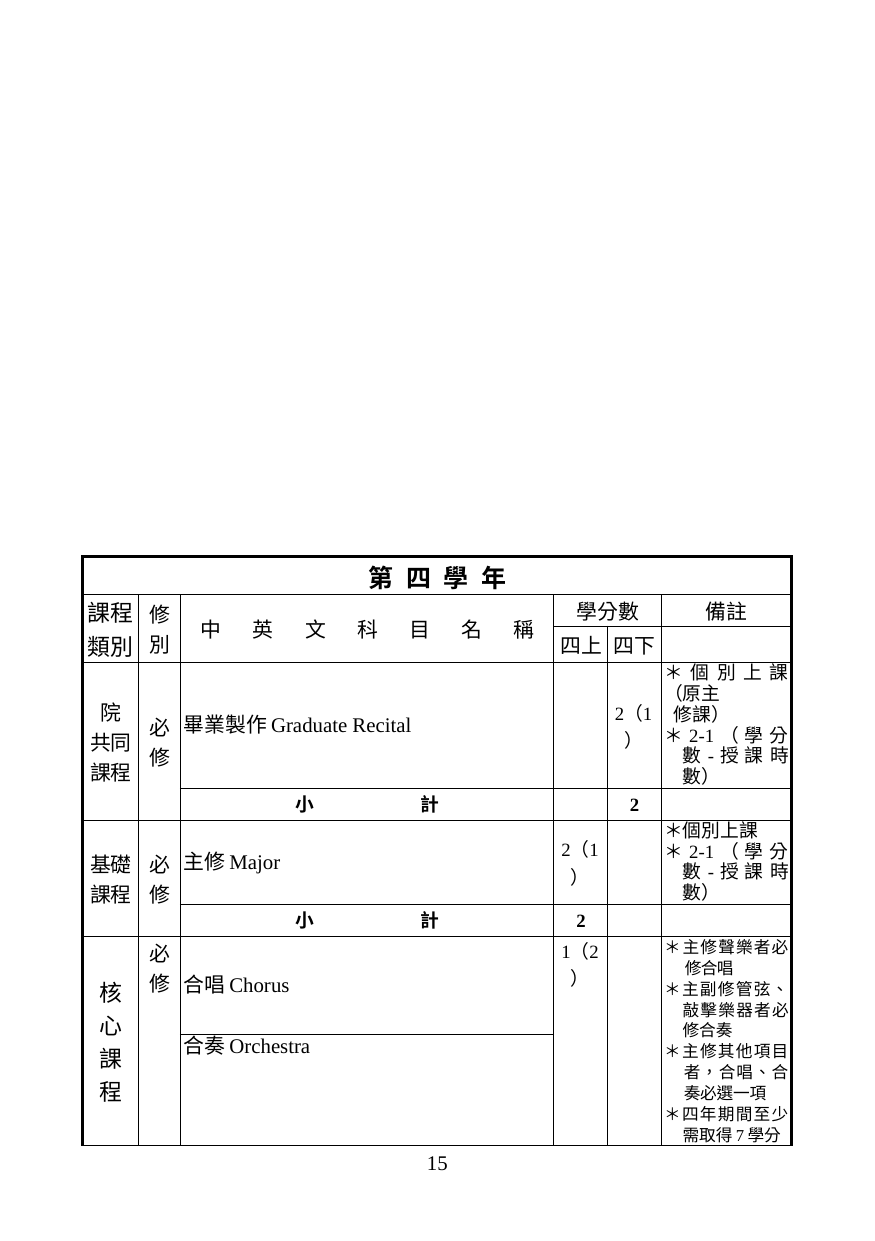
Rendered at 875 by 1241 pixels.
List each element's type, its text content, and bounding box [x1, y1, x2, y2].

table_cell 2（1） [608, 663, 661, 788]
table_cell 四上 [554, 627, 607, 662]
table_cell 課程 類別 [84, 595, 138, 662]
table_cell 2（1） [554, 821, 607, 904]
table_cell 1（2） [554, 937, 607, 1145]
table_cell ＊個別上課（原主 修課） ＊2-1（學分數-授課時數） [662, 663, 790, 788]
table_cell [608, 821, 661, 904]
table_cell 主修Major [181, 821, 553, 904]
table_cell 2 [554, 905, 607, 936]
table_cell 必 修 [139, 821, 180, 936]
table_cell 中 英 文 科 目 名 稱 [181, 595, 553, 662]
table_cell ＊個別上課 ＊2-1（學分數-授課時數） [662, 821, 790, 904]
table_header 第 四 學 年 [84, 558, 790, 594]
table_cell 合唱Chorus [181, 937, 553, 1034]
table_cell [662, 627, 790, 662]
table_cell 院 共同課程 [84, 663, 138, 819]
table_cell 核 心 課 程 [84, 937, 138, 1145]
table_cell 修 別 [139, 595, 180, 662]
table_cell 小計 [181, 789, 553, 819]
table_cell [608, 937, 661, 1145]
table_cell 備註 [662, 595, 790, 626]
table_cell 合奏Orchestra [181, 1035, 553, 1145]
table_cell 四下 [608, 627, 661, 662]
table_cell [608, 905, 661, 936]
table_cell [662, 905, 790, 936]
table_cell 必 修 [139, 663, 180, 819]
table_cell 小計 [181, 905, 553, 936]
table_cell 必 修 [139, 937, 180, 1145]
table_cell 2 [608, 789, 661, 819]
table_cell ＊主修聲樂者必修合唱 ＊主副修管弦、敲擊樂器者必修合奏 ＊主修其他項目者，合唱、合奏必選一項 ＊四年期間至少需取得7學分 [662, 937, 790, 1145]
table_cell [662, 789, 790, 819]
table_cell 基礎 課程 [84, 821, 138, 936]
table_cell [554, 663, 607, 788]
table_cell 學分數 [554, 595, 661, 626]
table_cell [554, 789, 607, 819]
table_cell 畢業製作Graduate Recital [181, 663, 553, 788]
